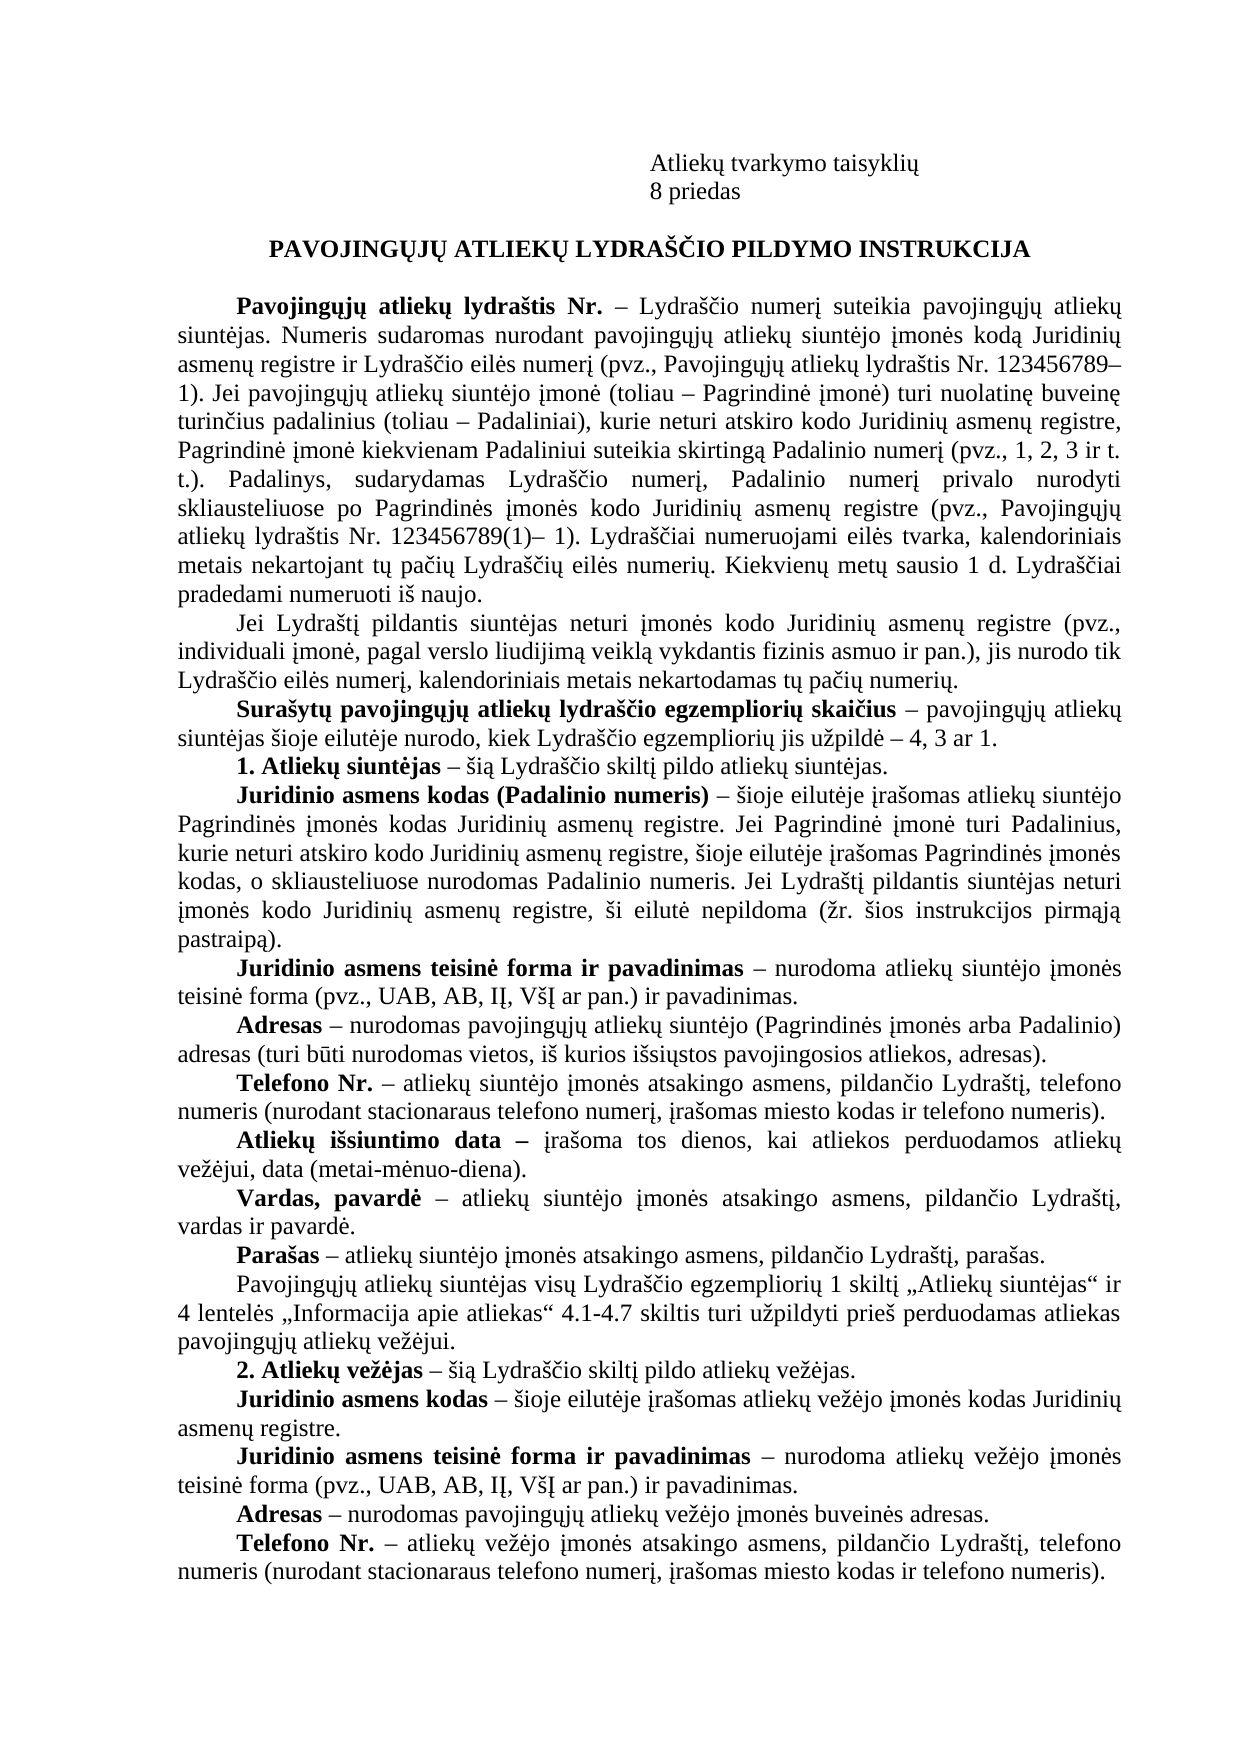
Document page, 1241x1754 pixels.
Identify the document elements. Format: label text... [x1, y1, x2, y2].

text Pavojingųjų atliekų siuntėjas visų Lydraščio egzempliorių 1 skiltį „Atliekų siuntėjas“ ir 4 lentelės „Informacija apie atliekas“ 4.1-4.7 skiltis turi užpildyti prieš perduodamas atliekas pavojingųjų atliekų vežėjui. [177, 1269, 1122, 1355]
text Telefono Nr. – atliekų vežėjo įmonės atsakingo asmens, pildančio Lydraštį, telefono numeris (nurodant stacionaraus telefono numerį, įrašomas miesto kodas ir telefono numeris). [177, 1528, 1122, 1585]
text 8 priedas [649, 176, 1122, 205]
text PAVOJINGŲJŲ ATLIEKŲ LYDRAŠČIO PILDYMO INSTRUKCIJA [177, 234, 1122, 263]
text Vardas, pavardė – atliekų siuntėjo įmonės atsakingo asmens, pildančio Lydraštį, vardas ir pavardė. [177, 1183, 1122, 1240]
text Juridinio asmens kodas – šioje eilutėje įrašomas atliekų vežėjo įmonės kodas Juridinių asmenų registre. [177, 1384, 1122, 1441]
text Juridinio asmens kodas (Padalinio numeris) – šioje eilutėje įrašomas atliekų siuntėjo Pagrindinės įmonės kodas Juridinių asmenų registre. Jei Pagrindinė įmonė turi Padalinius, kurie neturi atskiro kodo Juridinių asmenų registre, šioje eilutėje įrašomas Pagrindinės įmonės kodas, o skliausteliuose nurodomas Padalinio numeris. Jei Lydraštį pildantis siuntėjas neturi įmonės kodo Juridinių asmenų registre, ši eilutė nepildoma (žr. šios instrukcijos pirmąją pastraipą). [177, 780, 1122, 953]
text Juridinio asmens teisinė forma ir pavadinimas – nurodoma atliekų siuntėjo įmonės teisinė forma (pvz., UAB, AB, IĮ, VšĮ ar pan.) ir pavadinimas. [177, 953, 1122, 1010]
text Adresas – nurodomas pavojingųjų atliekų siuntėjo (Pagrindinės įmonės arba Padalinio) adresas (turi būti nurodomas vietos, iš kurios išsiųstos pavojingosios atliekos, adresas). [177, 1010, 1122, 1068]
text 2. Atliekų vežėjas – šią Lydraščio skiltį pildo atliekų vežėjas. [177, 1355, 1122, 1384]
text Adresas – nurodomas pavojingųjų atliekų vežėjo įmonės buveinės adresas. [177, 1499, 1122, 1528]
text Telefono Nr. – atliekų siuntėjo įmonės atsakingo asmens, pildančio Lydraštį, telefono numeris (nurodant stacionaraus telefono numerį, įrašomas miesto kodas ir telefono numeris). [177, 1068, 1122, 1125]
text Surašytų pavojingųjų atliekų lydraščio egzempliorių skaičius – pavojingųjų atliekų siuntėjas šioje eilutėje nurodo, kiek Lydraščio egzempliorių jis užpildė – 4, 3 ar 1. [177, 694, 1122, 751]
text Jei Lydraštį pildantis siuntėjas neturi įmonės kodo Juridinių asmenų registre (pvz., individuali įmonė, pagal verslo liudijimą veiklą vykdantis fizinis asmuo ir pan.), jis nurodo tik Lydraščio eilės numerį, kalendoriniais metais nekartodamas tų pačių numerių. [177, 608, 1122, 694]
text Juridinio asmens teisinė forma ir pavadinimas – nurodoma atliekų vežėjo įmonės teisinė forma (pvz., UAB, AB, IĮ, VšĮ ar pan.) ir pavadinimas. [177, 1441, 1122, 1499]
text 1. Atliekų siuntėjas – šią Lydraščio skiltį pildo atliekų siuntėjas. [177, 751, 1122, 780]
text Pavojingųjų atliekų lydraštis Nr. – Lydraščio numerį suteikia pavojingųjų atliekų siuntėjas. Numeris sudaromas nurodant pavojingųjų atliekų siuntėjo įmonės kodą Juridinių asmenų registre ir Lydraščio eilės numerį (pvz., Pavojingųjų atliekų lydraštis Nr. 123456789– 1). Jei pavojingųjų atliekų siuntėjo įmonė (toliau – Pagrindinė įmonė) turi nuolatinę buveinę turinčius padalinius (toliau – Padaliniai), kurie neturi atskiro kodo Juridinių asmenų registre, Pagrindinė įmonė kiekvienam Padaliniui suteikia skirtingą Padalinio numerį (pvz., 1, 2, 3 ir t. t.). Padalinys, sudarydamas Lydraščio numerį, Padalinio numerį privalo nurodyti skliausteliuose po Pagrindinės įmonės kodo Juridinių asmenų registre (pvz., Pavojingųjų atliekų lydraštis Nr. 123456789(1)– 1). Lydraščiai numeruojami eilės tvarka, kalendoriniais metais nekartojant tų pačių Lydraščių eilės numerių. Kiekvienų metų sausio 1 d. Lydraščiai pradedami numeruoti iš naujo. [177, 291, 1122, 608]
text Atliekų išsiuntimo data – įrašoma tos dienos, kai atliekos perduodamos atliekų vežėjui, data (metai-mėnuo-diena). [177, 1125, 1122, 1183]
text Atliekų tvarkymo taisyklių [649, 148, 1122, 176]
text Parašas – atliekų siuntėjo įmonės atsakingo asmens, pildančio Lydraštį, parašas. [177, 1240, 1122, 1269]
